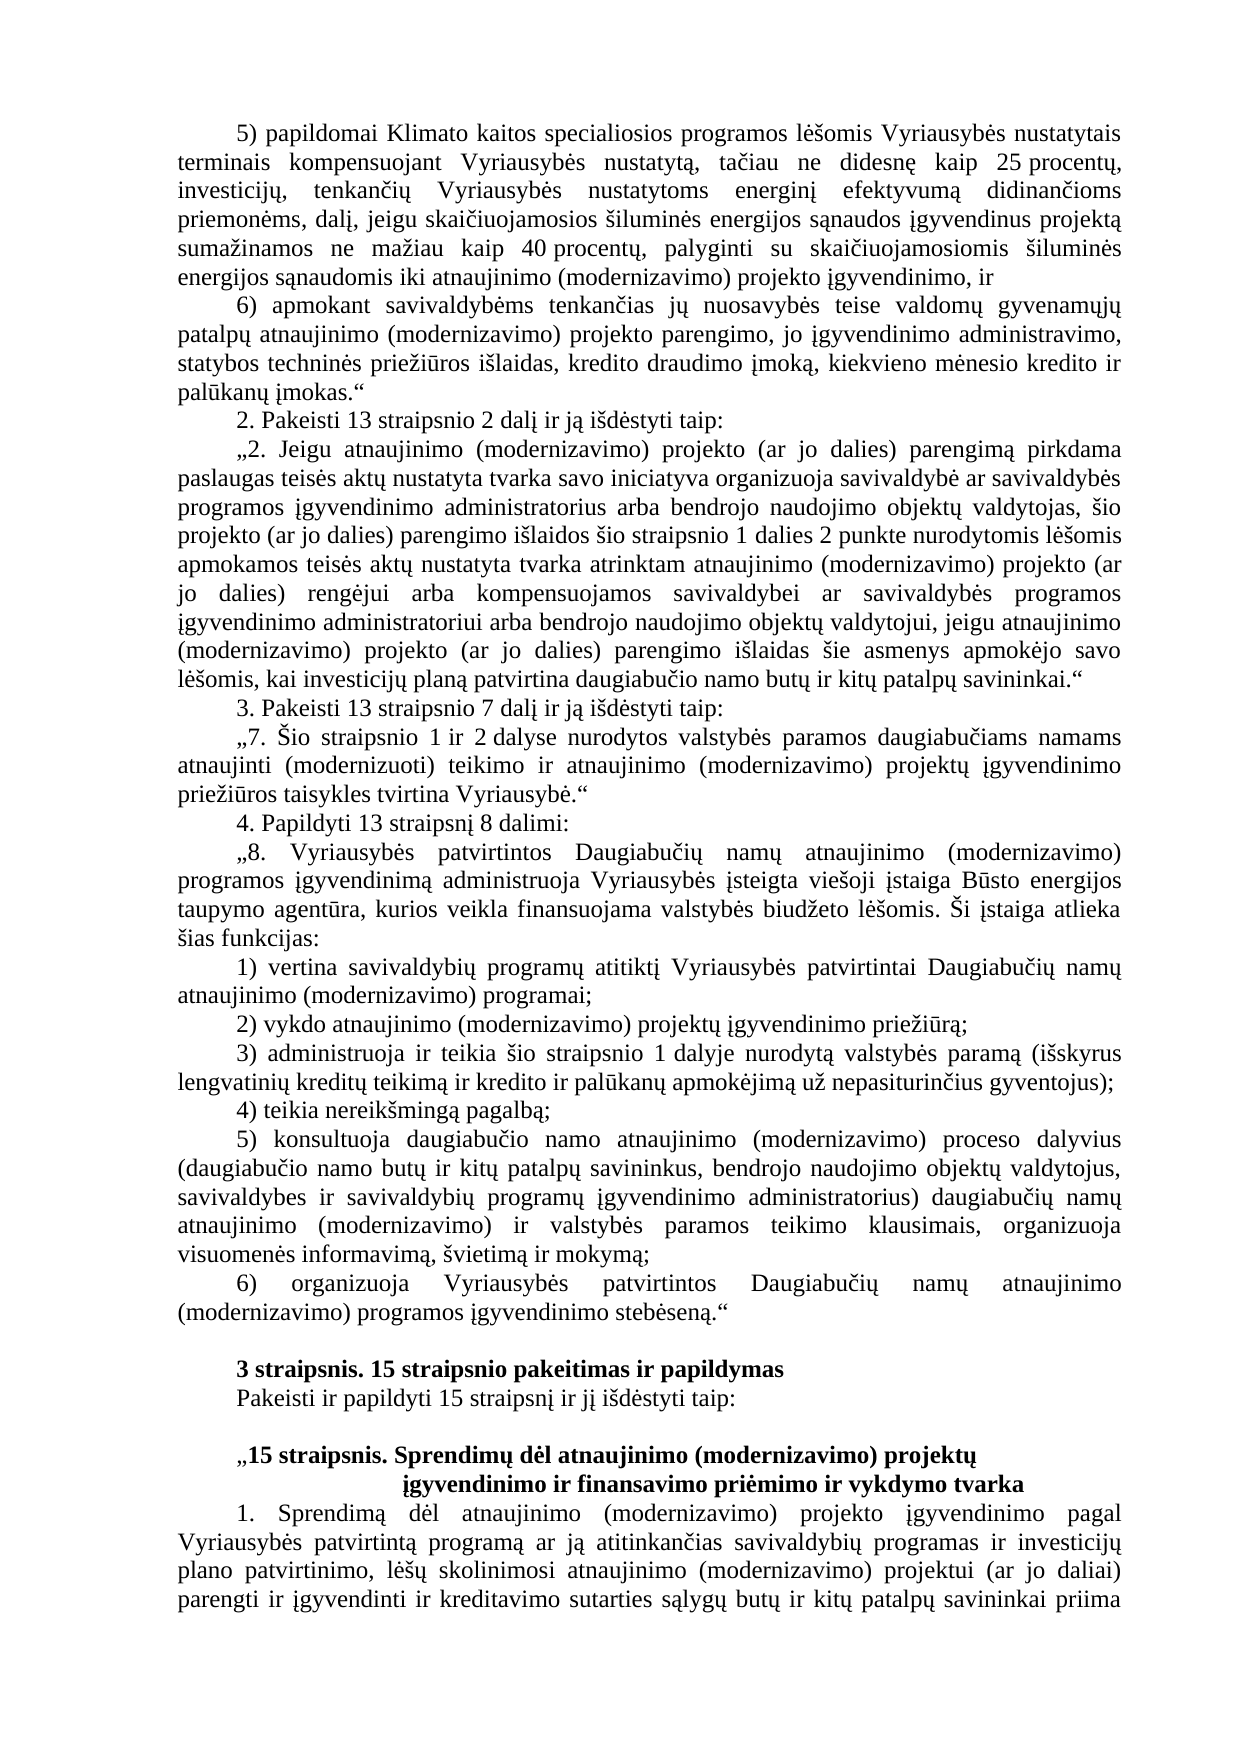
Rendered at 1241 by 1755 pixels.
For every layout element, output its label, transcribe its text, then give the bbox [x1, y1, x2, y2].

text 1. Sprendimą dėl atnaujinimo (modernizavimo) projekto įgyvendinimo pagal Vyriausybės patvirtintą programą ar ją atitinkančias savivaldybių programas ir investicijų plano patvirtinimo, lėšų skolinimosi atnaujinimo (modernizavimo) projektui (ar jo daliai) parengti ir įgyvendinti ir kreditavimo sutarties sąlygų butų ir kitų patalpų savininkai priima [177, 1498, 1122, 1613]
text 5) papildomai Klimato kaitos specialiosios programos lėšomis Vyriausybės nustatytais terminais kompensuojant Vyriausybės nustatytą, tačiau ne didesnę kaip 25 procentų, investicijų, tenkančių Vyriausybės nustatytoms energinį efektyvumą didinančioms priemonėms, dalį, jeigu skaičiuojamosios šiluminės energijos sąnaudos įgyvendinus projektą sumažinamos ne mažiau kaip 40 procentų, palyginti su skaičiuojamosiomis šiluminės energijos sąnaudomis iki atnaujinimo (modernizavimo) projekto įgyvendinimo, ir [177, 118, 1122, 291]
text „8. Vyriausybės patvirtintos Daugiabučių namų atnaujinimo (modernizavimo) programos įgyvendinimą administruoja Vyriausybės įsteigta viešoji įstaiga Būsto energijos taupymo agentūra, kurios veikla finansuojama valstybės biudžeto lėšomis. Ši įstaiga atlieka šias funkcijas: [177, 837, 1122, 952]
text 6) apmokant savivaldybėms tenkančias jų nuosavybės teise valdomų gyvenamųjų patalpų atnaujinimo (modernizavimo) projekto parengimo, jo įgyvendinimo administravimo, statybos techninės priežiūros išlaidas, kredito draudimo įmoką, kiekvieno mėnesio kredito ir palūkanų įmokas.“ [177, 291, 1122, 406]
text „15 straipsnis. Sprendimų dėl atnaujinimo (modernizavimo) projektų įgyvendinimo ir finansavimo priėmimo ir vykdymo tvarka [236, 1441, 1122, 1498]
text 3 straipsnis. 15 straipsnio pakeitimas ir papildymas [177, 1354, 1122, 1383]
text 1) vertina savivaldybių programų atitiktį Vyriausybės patvirtintai Daugiabučių namų atnaujinimo (modernizavimo) programai; [177, 952, 1122, 1009]
text 6) organizuoja Vyriausybės patvirtintos Daugiabučių namų atnaujinimo (modernizavimo) programos įgyvendinimo stebėseną.“ [177, 1268, 1122, 1326]
text „7. Šio straipsnio 1 ir 2 dalyse nurodytos valstybės paramos daugiabučiams namams atnaujinti (modernizuoti) teikimo ir atnaujinimo (modernizavimo) projektų įgyvendinimo priežiūros taisykles tvirtina Vyriausybė.“ [177, 722, 1122, 808]
text „2. Jeigu atnaujinimo (modernizavimo) projekto (ar jo dalies) parengimą pirkdama paslaugas teisės aktų nustatyta tvarka savo iniciatyva organizuoja savivaldybė ar savivaldybės programos įgyvendinimo administratorius arba bendrojo naudojimo objektų valdytojas, šio projekto (ar jo dalies) parengimo išlaidos šio straipsnio 1 dalies 2 punkte nurodytomis lėšomis apmokamos teisės aktų nustatyta tvarka atrinktam atnaujinimo (modernizavimo) projekto (ar jo dalies) rengėjui arba kompensuojamos savivaldybei ar savivaldybės programos įgyvendinimo administratoriui arba bendrojo naudojimo objektų valdytojui, jeigu atnaujinimo (modernizavimo) projekto (ar jo dalies) parengimo išlaidas šie asmenys apmokėjo savo lėšomis, kai investicijų planą patvirtina daugiabučio namo butų ir kitų patalpų savininkai.“ [177, 434, 1122, 693]
text 4. Papildyti 13 straipsnį 8 dalimi: [177, 808, 1122, 837]
text 3) administruoja ir teikia šio straipsnio 1 dalyje nurodytą valstybės paramą (išskyrus lengvatinių kreditų teikimą ir kredito ir palūkanų apmokėjimą už nepasiturinčius gyventojus); [177, 1038, 1122, 1096]
text 3. Pakeisti 13 straipsnio 7 dalį ir ją išdėstyti taip: [177, 693, 1122, 722]
text 2) vykdo atnaujinimo (modernizavimo) projektų įgyvendinimo priežiūrą; [177, 1009, 1122, 1038]
text 2. Pakeisti 13 straipsnio 2 dalį ir ją išdėstyti taip: [177, 406, 1122, 434]
text Pakeisti ir papildyti 15 straipsnį ir jį išdėstyti taip: [177, 1383, 1122, 1412]
text 5) konsultuoja daugiabučio namo atnaujinimo (modernizavimo) proceso dalyvius (daugiabučio namo butų ir kitų patalpų savininkus, bendrojo naudojimo objektų valdytojus, savivaldybes ir savivaldybių programų įgyvendinimo administratorius) daugiabučių namų atnaujinimo (modernizavimo) ir valstybės paramos teikimo klausimais, organizuoja visuomenės informavimą, švietimą ir mokymą; [177, 1124, 1122, 1268]
text 4) teikia nereikšmingą pagalbą; [177, 1096, 1122, 1124]
